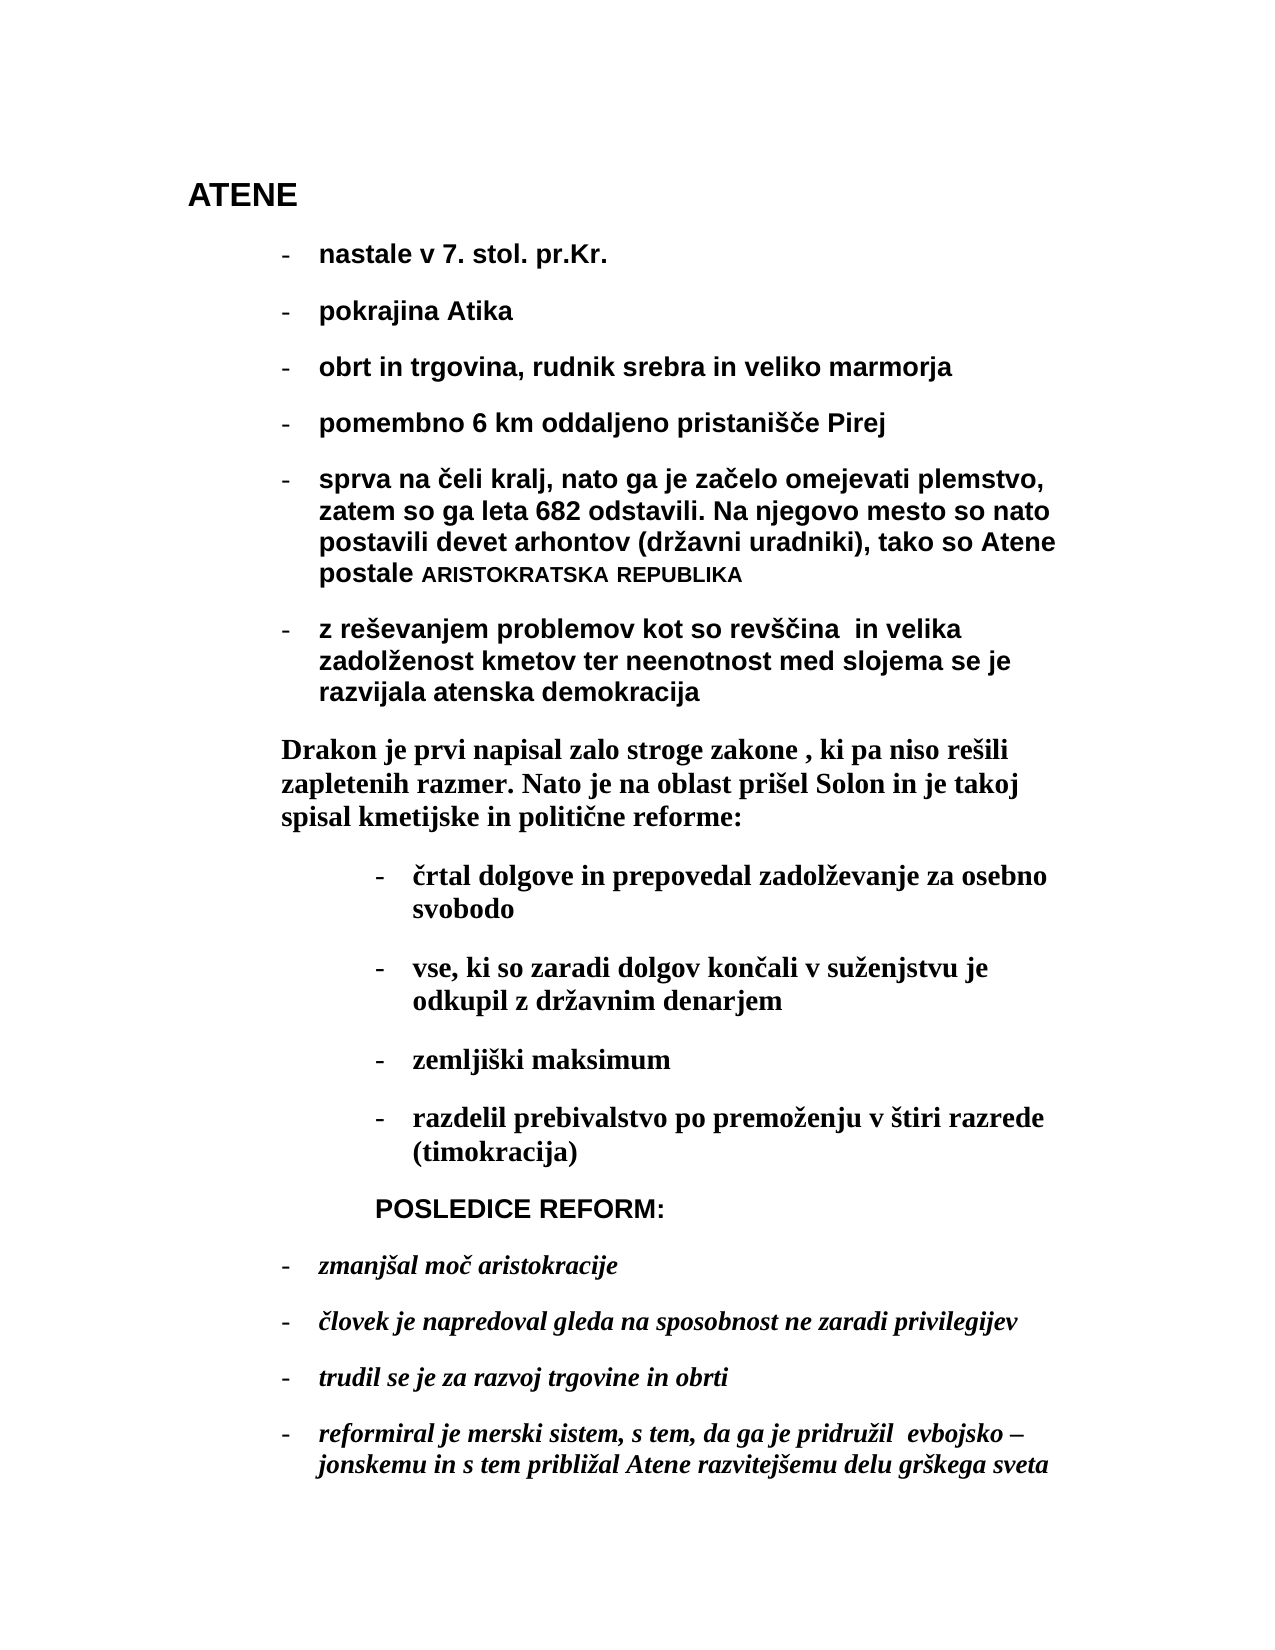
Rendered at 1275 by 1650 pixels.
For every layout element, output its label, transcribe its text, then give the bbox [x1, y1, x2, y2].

subtitle pomembno 6 km oddaljeno pristanišče Pirej [281, 407, 1087, 438]
subtitle črtal dolgove in prepovedal zadolževanje za osebno svobodo [375, 858, 1087, 925]
subtitle zemljiški maksimum [375, 1042, 1087, 1076]
subtitle z reševanjem problemov kot so revščina in velika zadolženost kmetov ter neenotnost med slojema se je razvijala atenska demokracija [281, 613, 1087, 707]
subtitle sprva na čeli kralj, nato ga je začelo omejevati plemstvo, zatem so ga leta 682 odstavili. Na njegovo mesto so nato postavili devet arhontov (državni uradniki), tako so Atene postale aristokratska republika [281, 463, 1087, 588]
subtitle vse, ki so zaradi dolgov končali v suženjstvu je odkupil z državnim denarjem [375, 950, 1087, 1017]
subtitle Drakon je prvi napisal zalo stroge zakone , ki pa niso rešili zapletenih razmer. Nato je na oblast prišel Solon in je takoj spisal kmetijske in politične reforme: [281, 732, 1087, 833]
subtitle pokrajina Atika [281, 295, 1087, 326]
subtitle reformiral je merski sistem, s tem, da ga je pridružil evbojsko – jonskemu in s tem približal Atene razvitejšemu delu grškega sveta [281, 1417, 1087, 1479]
subtitle ATENE [187, 175, 1087, 213]
subtitle POSLEDICE REFORM: [375, 1193, 1087, 1224]
subtitle nastale v 7. stol. pr.Kr. [281, 238, 1087, 270]
subtitle zmanjšal moč aristokracije [281, 1249, 1087, 1280]
subtitle človek je napredoval gleda na sposobnost ne zaradi privilegijev [281, 1305, 1087, 1336]
subtitle trudil se je za razvoj trgovine in obrti [281, 1361, 1087, 1392]
subtitle obrt in trgovina, rudnik srebra in veliko marmorja [281, 351, 1087, 382]
subtitle razdelil prebivalstvo po premoženju v štiri razrede (timokracija) [375, 1101, 1087, 1168]
